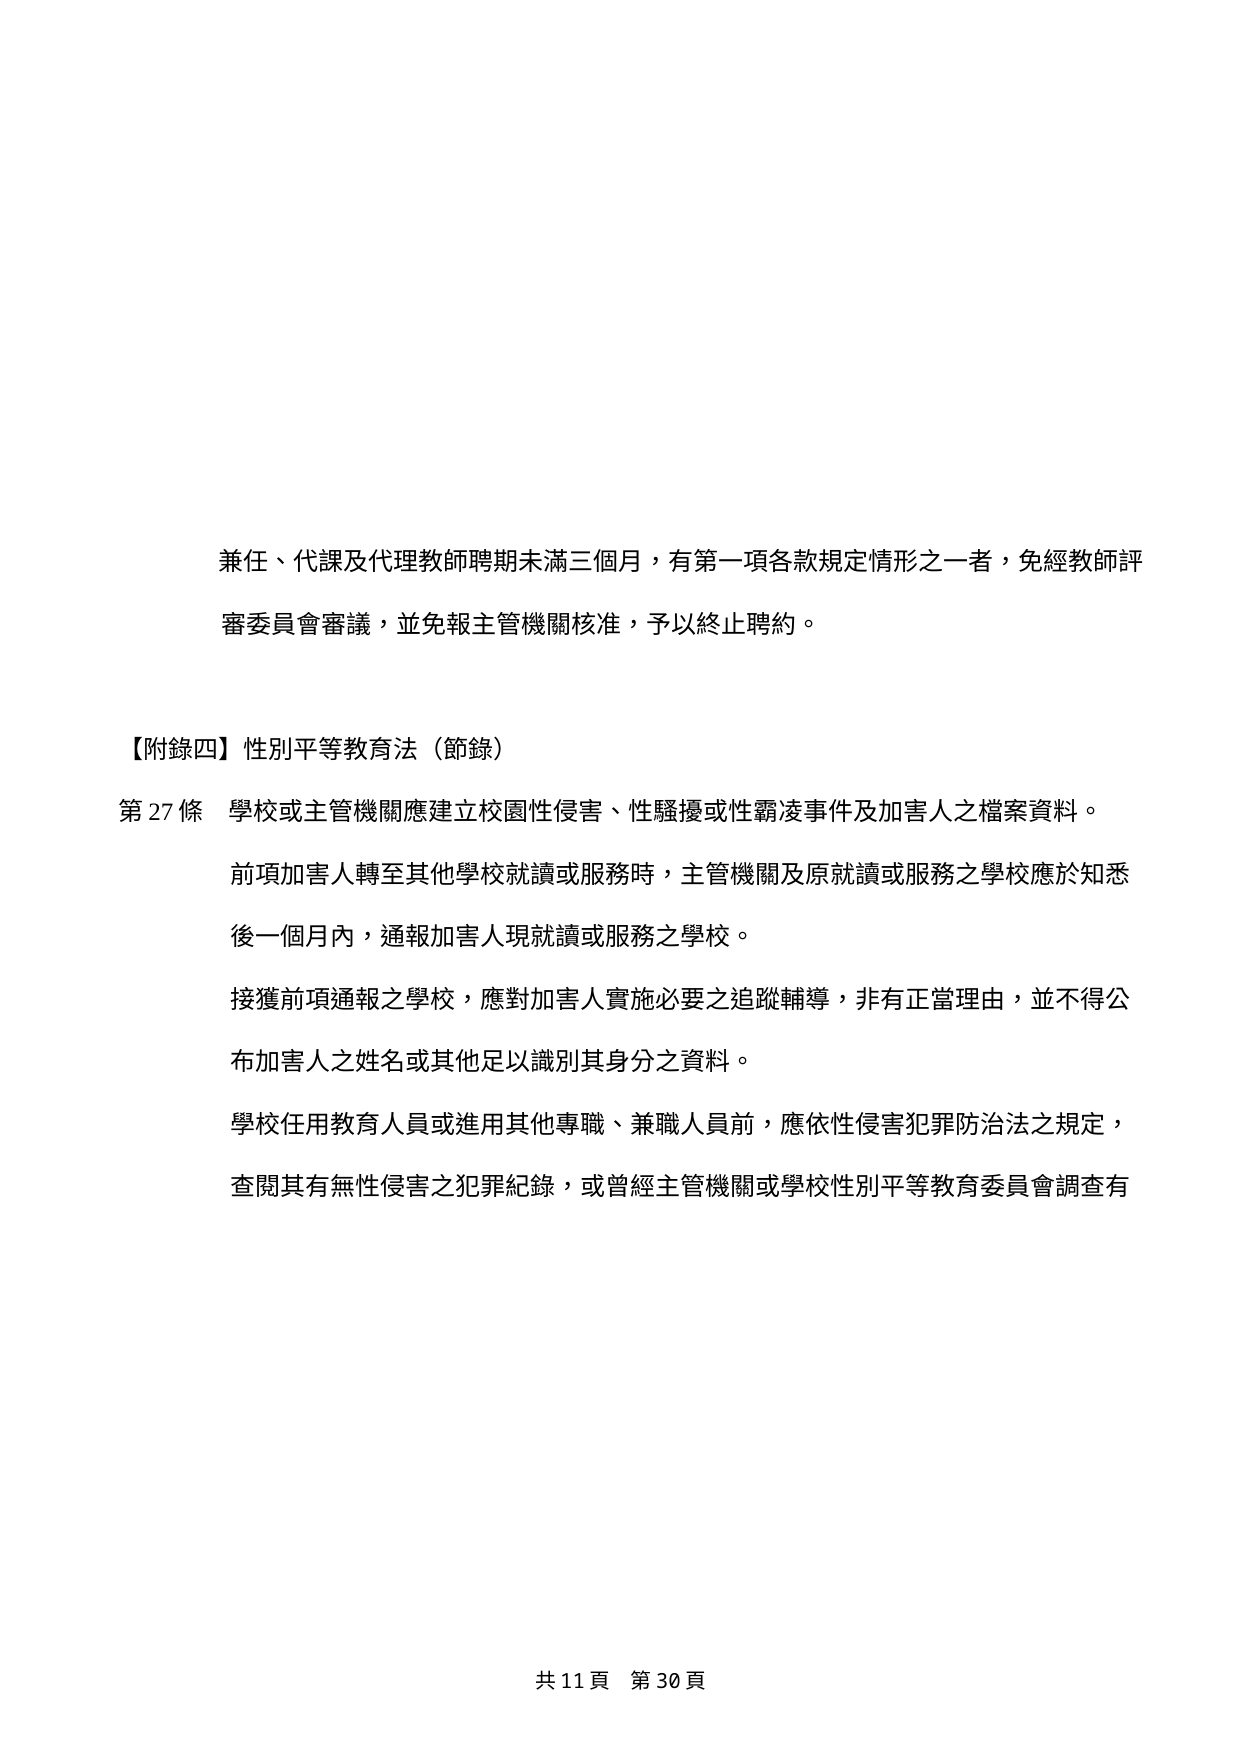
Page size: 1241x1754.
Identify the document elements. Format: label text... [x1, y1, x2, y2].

text 後一個月內，通報加害人現就讀或服務之學校。 [118, 893, 1152, 956]
text 第27條 學校或主管機關應建立校園性侵害、性騷擾或性霸凌事件及加害人之檔案資料。 [118, 768, 1152, 831]
text 接獲前項通報之學校，應對加害人實施必要之追蹤輔導，非有正當理由，並不得公 [118, 956, 1152, 1018]
text 前項加害人轉至其他學校就讀或服務時，主管機關及原就讀或服務之學校應於知悉 [118, 831, 1152, 893]
text 【附錄四】性別平等教育法（節錄） [118, 706, 1152, 768]
text 學校任用教育人員或進用其他專職、兼職人員前，應依性侵害犯罪防治法之規定， [118, 1081, 1152, 1143]
text 兼任、代課及代理教師聘期未滿三個月，有第一項各款規定情形之一者，免經教師評審委員會審議，並免報主管機關核准，予以終止聘約。 [218, 518, 1152, 643]
text 查閱其有無性侵害之犯罪紀錄，或曾經主管機關或學校性別平等教育委員會調查有 [118, 1143, 1152, 1206]
text 布加害人之姓名或其他足以識別其身分之資料。 [118, 1018, 1152, 1081]
